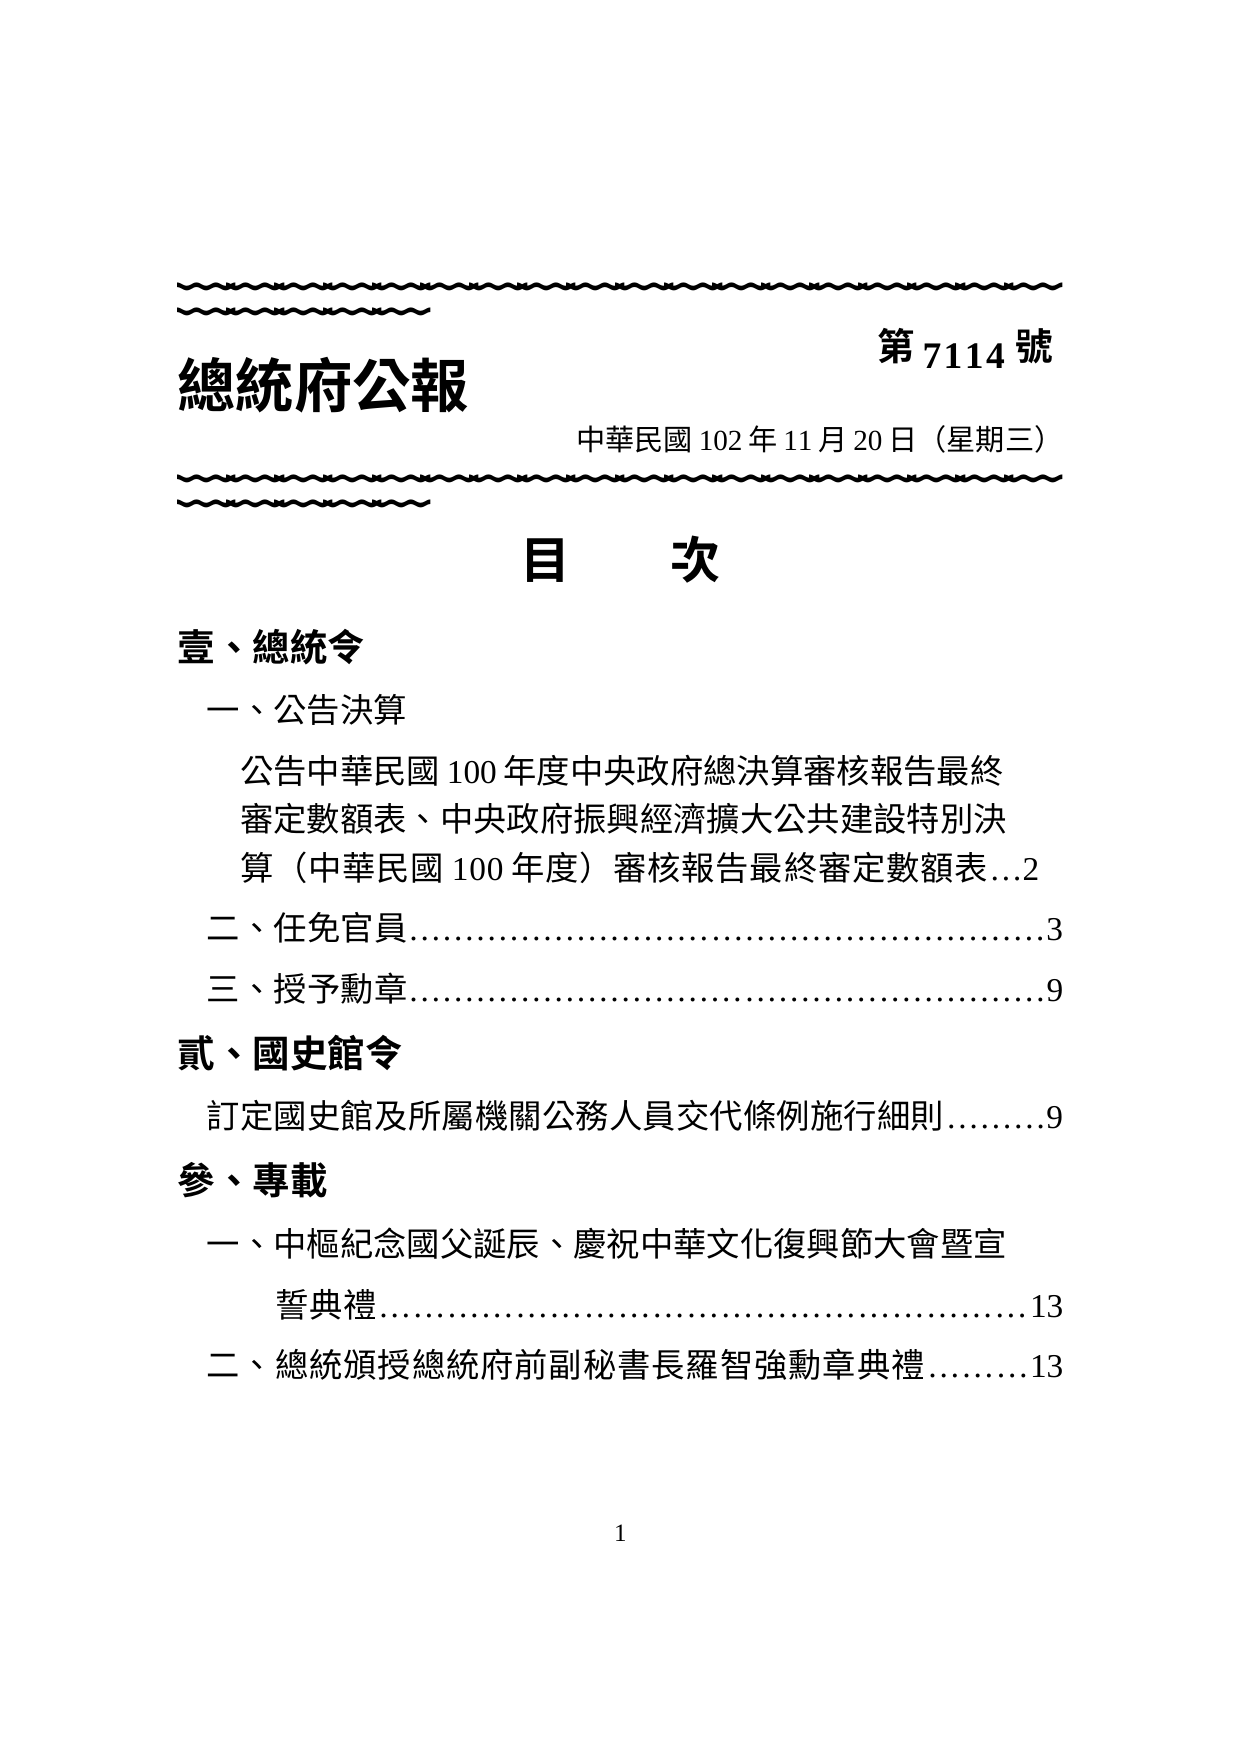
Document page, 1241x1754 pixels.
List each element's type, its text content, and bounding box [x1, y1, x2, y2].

text 二、任免官員…………………………………………………3 [206, 902, 1063, 950]
text 三、授予勳章…………………………………………………9 [206, 963, 1063, 1011]
text 公告中華民國100年度中央政府總決算審核報告最終 [240, 745, 1063, 793]
text 誓典禮…………………………………………………13 [275, 1278, 1063, 1327]
text 壹、總統令 [177, 617, 1063, 672]
text 貳、國史館令 [177, 1023, 1063, 1078]
text 參、專載 [177, 1151, 1063, 1205]
text 審定數額表、中央政府振興經濟擴大公共建設特別決 [240, 793, 1063, 841]
text 一、中樞紀念國父誕辰、慶祝中華文化復興節大會暨宣 [206, 1218, 1063, 1266]
text 目 次 [177, 520, 1063, 592]
text 總統府公報 第7114號 [177, 316, 1063, 420]
text 算（中華民國100年度）審核報告最終審定數額表…2 [240, 841, 1063, 889]
text 中華民國102年11月20日（星期三） [177, 420, 1063, 457]
text 一、公告決算 [206, 684, 1063, 732]
text ﹏﹏﹏﹏﹏﹏﹏﹏﹏﹏﹏﹏﹏﹏﹏﹏﹏﹏﹏﹏﹏﹏﹏ [177, 266, 1063, 316]
text 二、總統頒授總統府前副秘書長羅智強勳章典禮………13 [206, 1339, 1063, 1387]
text 訂定國史館及所屬機關公務人員交代條例施行細則………9 [206, 1090, 1063, 1138]
text ﹏﹏﹏﹏﹏﹏﹏﹏﹏﹏﹏﹏﹏﹏﹏﹏﹏﹏﹏﹏﹏﹏﹏ [177, 457, 1063, 507]
